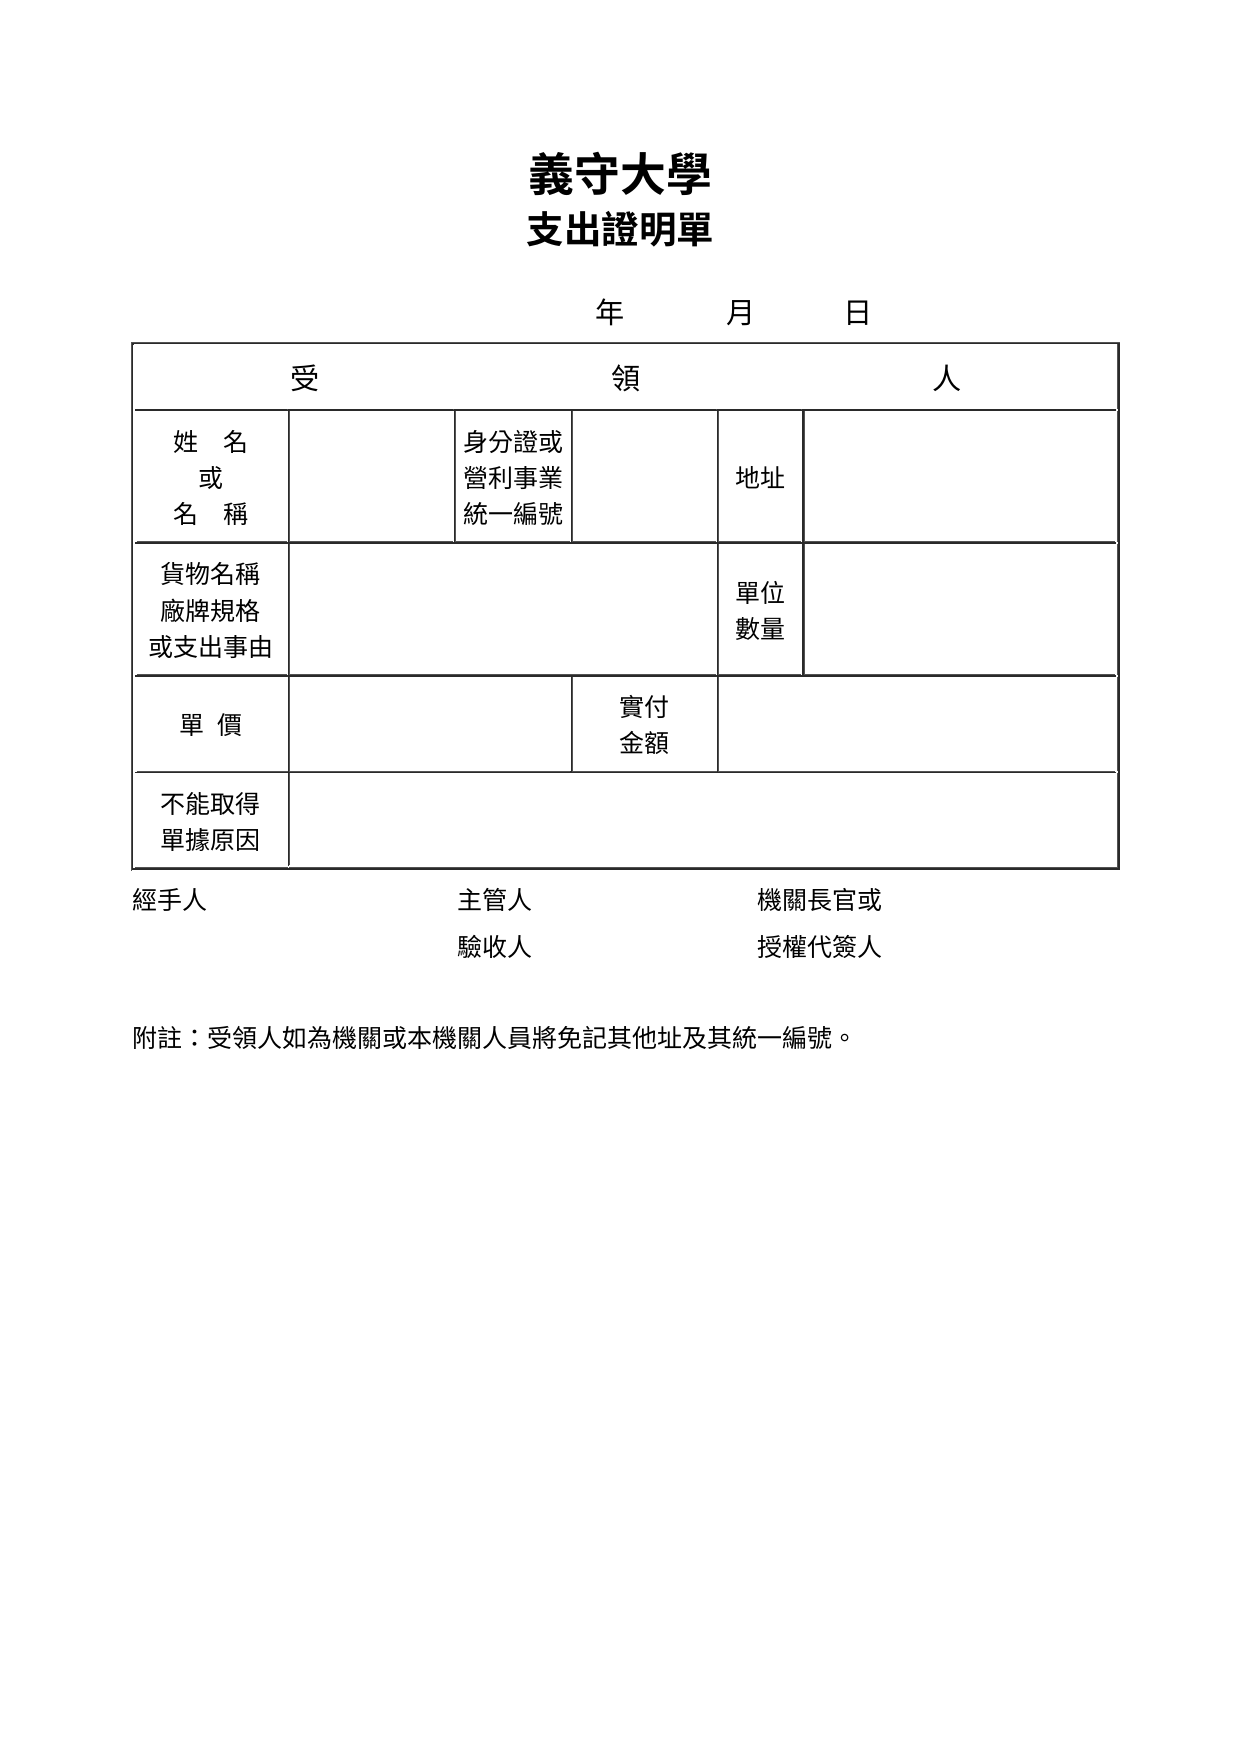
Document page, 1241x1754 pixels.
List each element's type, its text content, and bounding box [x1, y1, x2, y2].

table_cell 貨物名稱 廠牌規格 或支出事由 [135, 544, 287, 674]
table_cell [289, 771, 1118, 867]
table_cell [805, 541, 1118, 674]
table_cell [719, 674, 1118, 771]
table_cell 不能取得 單據原因 [133, 771, 288, 867]
table_cell 姓 名 或 名 稱 [135, 411, 287, 541]
table_header 受 領 人 [135, 345, 1117, 408]
text 驗收人 授權代簽人 [133, 927, 1108, 964]
table_cell 地址 [719, 412, 801, 541]
text 附註：受領人如為機關或本機關人員將免記其他址及其統一編號。 [133, 1019, 1108, 1055]
text 年 月 日 [158, 289, 1108, 332]
table_cell [290, 412, 453, 541]
text 支出證明單 [133, 210, 1108, 252]
table_cell 單 價 [135, 677, 287, 771]
table_cell 實付 金額 [573, 678, 716, 771]
text 義守大學 [133, 158, 1108, 200]
table_cell 單位 數量 [719, 545, 801, 674]
text 經手人 主管人 機關長官或 [133, 881, 1108, 917]
table_cell [290, 545, 716, 674]
table_cell [573, 412, 716, 541]
table_cell [290, 678, 570, 771]
table_cell [805, 409, 1118, 541]
table_cell 身分證或 營利事業 統一編號 [456, 412, 570, 541]
